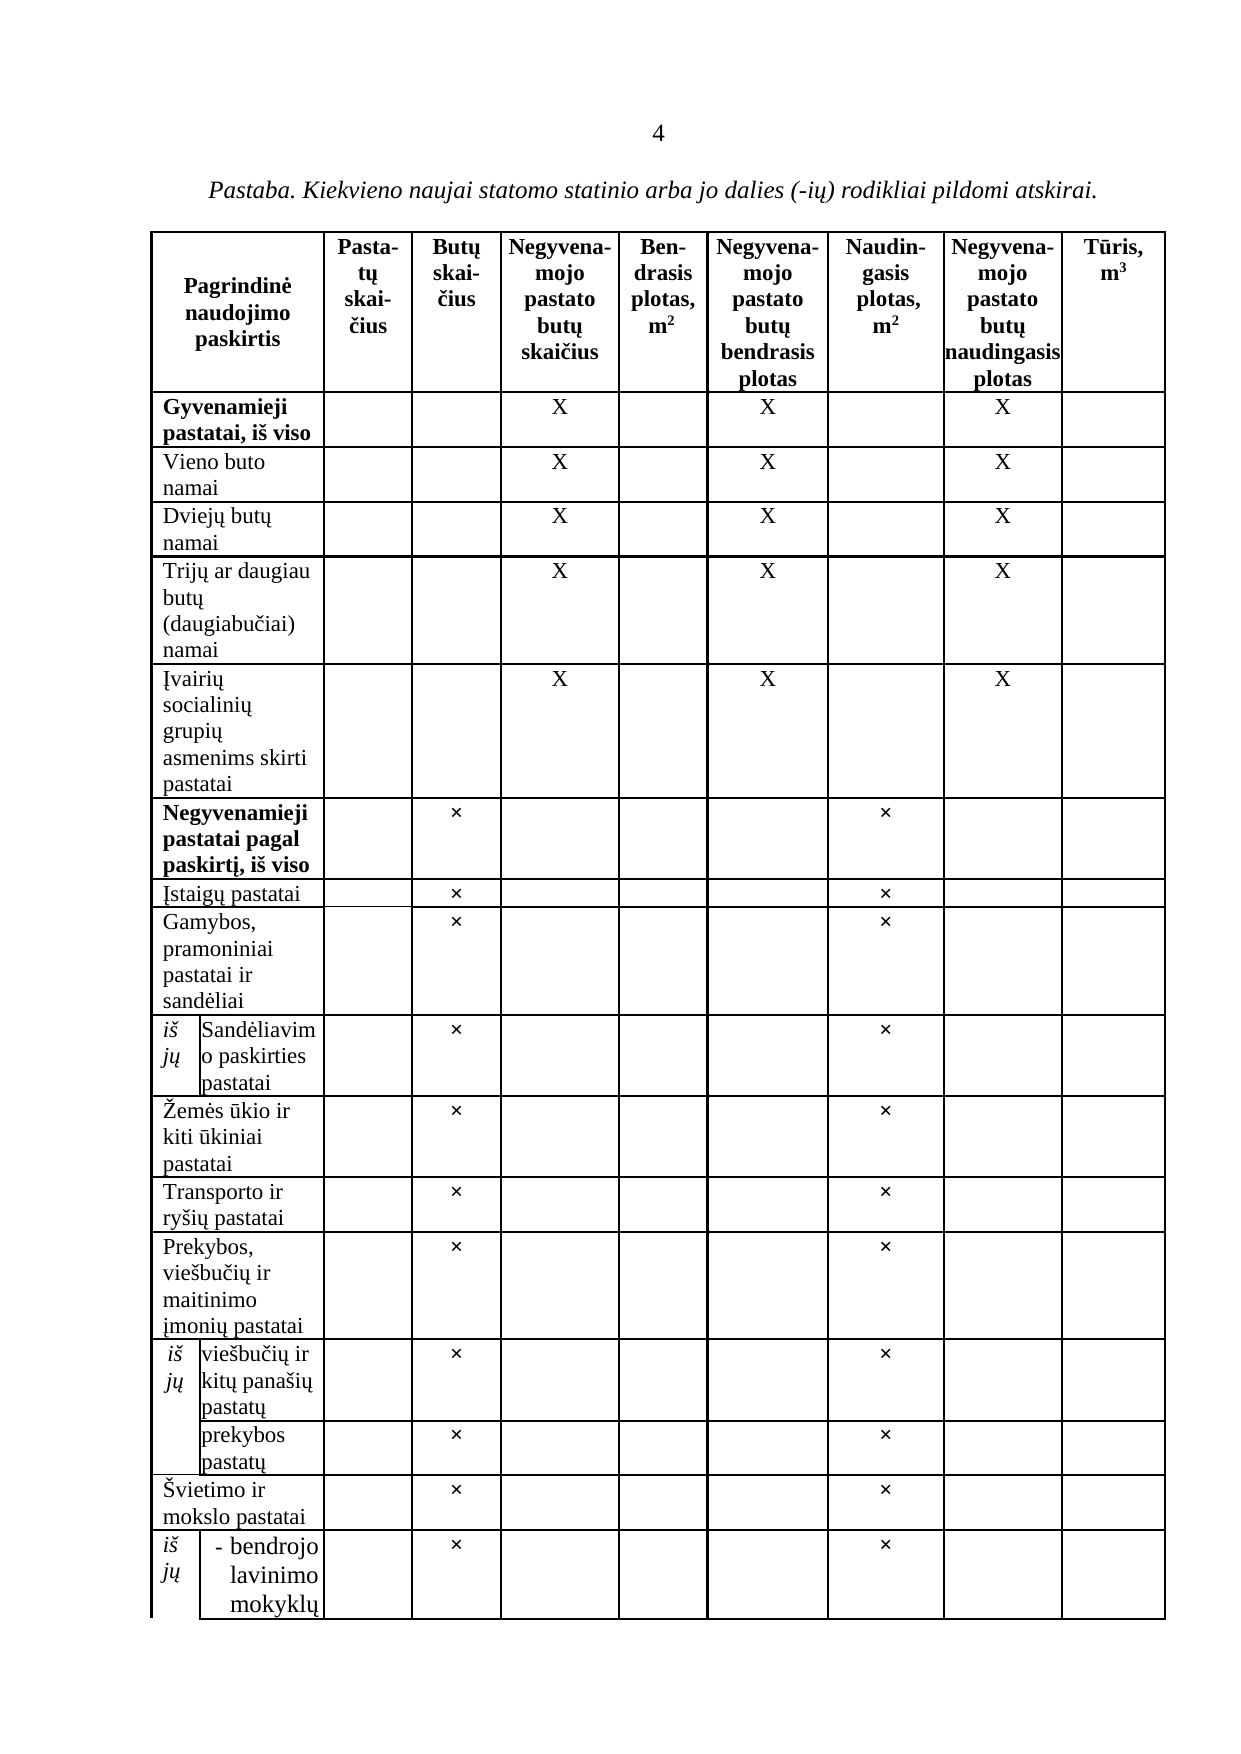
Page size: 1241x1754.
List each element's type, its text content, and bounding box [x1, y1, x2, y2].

table_header Pasta-tų skai-čius [325, 233, 411, 391]
table_cell [502, 1016, 618, 1095]
table_cell [945, 1233, 1061, 1338]
table_cell [325, 880, 411, 906]
table_cell [325, 1422, 411, 1474]
table_header Ben-drasis plotas, m2 [620, 233, 706, 391]
table_cell [413, 665, 500, 797]
table_cell × [829, 1422, 943, 1474]
table_cell [620, 799, 706, 878]
table_cell [325, 1178, 411, 1231]
table_cell [1063, 558, 1164, 663]
table_cell [502, 908, 618, 1014]
table_cell X [945, 558, 1061, 663]
table_cell × [413, 1340, 500, 1419]
table_cell × [829, 1340, 943, 1419]
table_cell Prekybos, viešbučių ir maitinimo įmonių pastatai [153, 1233, 323, 1338]
table_cell [1063, 1422, 1164, 1474]
table_cell viešbučių ir kitų panašių pastatų [201, 1340, 323, 1419]
table_cell [945, 880, 1061, 906]
table_cell [620, 1233, 706, 1338]
table_cell [945, 799, 1061, 878]
table_cell Gamybos, pramoniniai pastatai ir sandėliai [153, 908, 323, 1014]
table_cell [502, 1233, 618, 1338]
table_cell [325, 393, 411, 446]
table_cell × [413, 1233, 500, 1338]
table_cell Įstaigų pastatai [153, 880, 323, 906]
table_cell [325, 1340, 411, 1419]
table_cell X [502, 558, 618, 663]
table_cell Gyvenamieji pastatai, iš viso [153, 393, 323, 446]
table_cell [620, 558, 706, 663]
table_cell [620, 908, 706, 1014]
table_cell [1063, 1340, 1164, 1419]
table_cell [829, 393, 943, 446]
table_cell × [829, 1016, 943, 1095]
table_cell [709, 1016, 827, 1095]
table_cell [1063, 448, 1164, 501]
table_cell [1063, 1476, 1164, 1529]
table_cell [945, 1016, 1061, 1095]
table_cell × [829, 1233, 943, 1338]
table_cell X [709, 448, 827, 501]
table_cell X [945, 448, 1061, 501]
table_cell [945, 1097, 1061, 1176]
table_cell Dviejų butų namai [153, 503, 323, 555]
table_cell - bendrojo lavinimo mokyklų [201, 1531, 323, 1617]
table_cell [709, 1233, 827, 1338]
table_cell Sandėliavimo paskirties pastatai [201, 1016, 323, 1095]
table_cell X [709, 558, 827, 663]
table_cell [502, 1531, 618, 1617]
table_cell [709, 799, 827, 878]
table_cell [709, 1340, 827, 1419]
table_header Negyvena-mojo pastato butų naudingasis plotas [945, 233, 1061, 391]
table_cell prekybos pastatų [201, 1422, 323, 1474]
table_cell [1063, 1178, 1164, 1231]
table_cell [413, 558, 500, 663]
table_cell [829, 448, 943, 501]
table_cell X [945, 665, 1061, 797]
table_cell [620, 880, 706, 906]
table_cell × [413, 880, 500, 906]
table_header Naudin-gasis plotas, m2 [829, 233, 943, 391]
table_cell Trijų ar daugiau butų (daugiabučiai) namai [153, 558, 323, 663]
table_cell [945, 1340, 1061, 1419]
table_cell [945, 908, 1061, 1014]
table_cell [502, 1476, 618, 1529]
table_cell Vieno buto namai [153, 448, 323, 501]
table_cell × [829, 1178, 943, 1231]
table_cell [153, 1420, 199, 1474]
table_cell [1063, 393, 1164, 446]
table_cell [325, 799, 411, 878]
table_cell [325, 558, 411, 663]
table_cell [709, 1178, 827, 1231]
table_cell [502, 1178, 618, 1231]
table_cell [620, 448, 706, 501]
table_cell × [413, 908, 500, 1014]
table_cell X [709, 665, 827, 797]
table_cell [620, 1340, 706, 1419]
table_cell × [413, 1178, 500, 1231]
table_cell × [413, 1531, 500, 1617]
table_cell × [829, 1476, 943, 1529]
table_cell × [413, 1422, 500, 1474]
table_cell × [413, 1476, 500, 1529]
table_cell X [945, 393, 1061, 446]
table_cell [325, 448, 411, 501]
table_cell [709, 1097, 827, 1176]
table_cell [325, 907, 411, 1014]
table_cell X [709, 503, 827, 555]
table_cell [620, 1422, 706, 1474]
table_cell [620, 1016, 706, 1095]
table_cell Įvairių socialinių grupių asmenims skirti pastatai [153, 665, 323, 797]
table_cell [325, 1531, 411, 1617]
table_cell [1063, 665, 1164, 797]
table_cell [325, 1016, 411, 1095]
table_cell [945, 1531, 1061, 1617]
text Pastaba. Kiekvieno naujai statomo statinio arba jo dalies (-ių) rodikliai pildomi atskirai. [150, 176, 1167, 204]
table_cell × [413, 799, 500, 878]
table_cell [502, 799, 618, 878]
table_cell iš jų [153, 1340, 199, 1419]
table_cell × [829, 1531, 943, 1617]
table_cell [620, 1178, 706, 1231]
table_header Negyvena-mojo pastato butų bendrasis plotas [709, 233, 827, 391]
table_cell [1063, 1016, 1164, 1095]
table_cell X [502, 503, 618, 555]
table_cell [1063, 1097, 1164, 1176]
table_cell [413, 393, 500, 446]
table_cell × [413, 1097, 500, 1176]
table_cell Žemės ūkio ir kiti ūkiniai pastatai [153, 1097, 323, 1176]
table_cell [620, 1476, 706, 1529]
table_cell × [829, 799, 943, 878]
table_cell [945, 1178, 1061, 1231]
table_cell [325, 665, 411, 797]
table_cell [829, 503, 943, 555]
table_cell × [829, 880, 943, 906]
table_cell [620, 503, 706, 555]
table_cell Švietimo ir mokslo pastatai [153, 1475, 323, 1529]
table_cell X [502, 393, 618, 446]
table_cell [709, 908, 827, 1014]
table_header Butų skai-čius [413, 233, 500, 391]
table_cell [620, 1531, 706, 1617]
table_header Pagrindinė naudojimo paskirtis [153, 233, 323, 391]
table_cell [1063, 880, 1164, 906]
table_cell X [709, 393, 827, 446]
table_cell [620, 393, 706, 446]
table_cell [1063, 799, 1164, 878]
table_cell [502, 1340, 618, 1419]
table_cell [620, 665, 706, 797]
table_cell [413, 448, 500, 501]
table_cell [1063, 1233, 1164, 1338]
table_cell × [413, 1016, 500, 1095]
table_cell [502, 1422, 618, 1474]
table_cell X [945, 503, 1061, 555]
table_cell [502, 880, 618, 906]
table_cell X [502, 665, 618, 797]
table_cell [325, 503, 411, 555]
table_cell [709, 1531, 827, 1617]
table_header Tūris, m3 [1063, 233, 1164, 391]
table_cell [709, 880, 827, 906]
table_cell [945, 1422, 1061, 1474]
table_cell [325, 1476, 411, 1529]
table_header Negyvena-mojo pastato butų skaičius [502, 233, 618, 391]
table_cell × [829, 908, 943, 1014]
table_cell × [829, 1097, 943, 1176]
table_cell iš jų [153, 1016, 199, 1095]
table_cell [709, 1476, 827, 1529]
table_cell [325, 1097, 411, 1176]
table_cell [709, 1422, 827, 1474]
table_cell Negyvenamieji pastatai pagal paskirtį, iš viso [153, 799, 323, 878]
table_cell [413, 503, 500, 555]
table_cell [502, 1097, 618, 1176]
table_cell X [502, 448, 618, 501]
table_cell [620, 1097, 706, 1176]
table_cell [1063, 908, 1164, 1014]
table_cell [1063, 1531, 1164, 1617]
table_cell [829, 665, 943, 797]
table_cell [325, 1233, 411, 1338]
table_cell Transporto ir ryšių pastatai [153, 1178, 323, 1231]
table_cell [1063, 503, 1164, 555]
table_cell [829, 558, 943, 663]
table_cell [945, 1476, 1061, 1529]
table_cell iš jų [153, 1531, 199, 1617]
